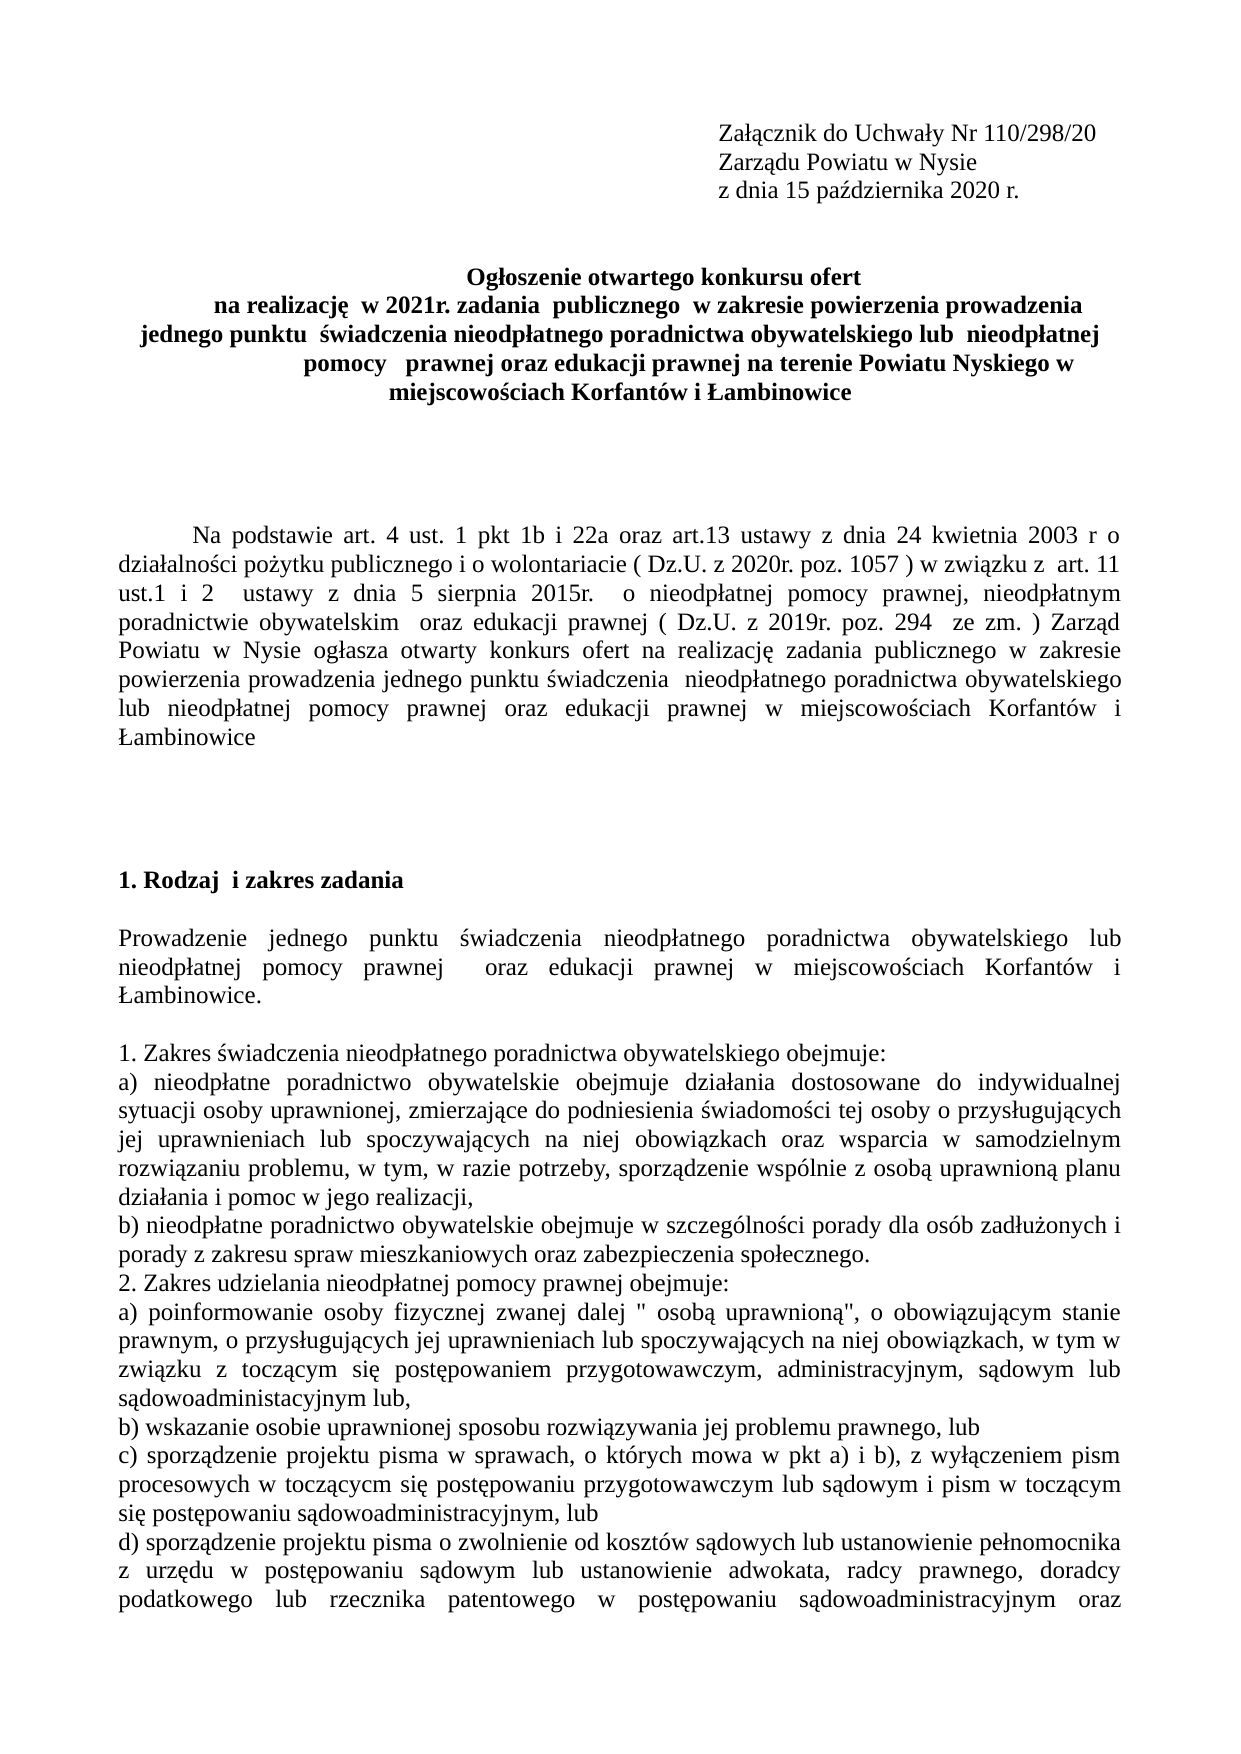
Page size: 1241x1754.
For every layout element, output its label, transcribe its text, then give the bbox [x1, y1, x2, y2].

text a) poinformowanie osoby fizycznej zwanej dalej " osobą uprawnioną", o obowiązującym stanie prawnym, o przysługujących jej uprawnieniach lub spoczywających na niej obowiązkach, w tym w związku z toczącym się postępowaniem przygotowawczym, administracyjnym, sądowym lub sądowoadministacyjnym lub, [118, 1297, 1122, 1412]
text na realizację w 2021r. zadania publicznego w zakresie powierzenia prowadzenia jednego punktu świadczenia nieodpłatnego poradnictwa obywatelskiego lub nieodpłatnej [118, 291, 1122, 348]
text b) nieodpłatne poradnictwo obywatelskie obejmuje w szczególności porady dla osób zadłużonych i porady z zakresu spraw mieszkaniowych oraz zabezpieczenia społecznego. [118, 1211, 1122, 1268]
text b) wskazanie osobie uprawnionej sposobu rozwiązywania jej problemu prawnego, lub [118, 1412, 1122, 1441]
text 2. Zakres udzielania nieodpłatnej pomocy prawnej obejmuje: [118, 1268, 1122, 1297]
text Na podstawie art. 4 ust. 1 pkt 1b i 22a oraz art.13 ustawy z dnia 24 kwietnia 2003 r o działalności pożytku publicznego i o wolontariacie ( Dz.U. z 2020r. poz. 1057 ) w związku z art. 11 ust.1 i 2 ustawy z dnia 5 sierpnia 2015r. o nieodpłatnej pomocy prawnej, nieodpłatnym poradnictwie obywatelskim oraz edukacji prawnej ( Dz.U. z 2019r. poz. 294 ze zm. ) Zarząd Powiatu w Nysie ogłasza otwarty konkurs ofert na realizację zadania publicznego w zakresie powierzenia prowadzenia jednego punktu świadczenia nieodpłatnego poradnictwa obywatelskiego lub nieodpłatnej pomocy prawnej oraz edukacji prawnej w miejscowościach Korfantów i Łambinowice [118, 521, 1122, 751]
text Ogłoszenie otwartego konkursu ofert [118, 262, 1122, 291]
text Prowadzenie jednego punktu świadczenia nieodpłatnego poradnictwa obywatelskiego lub nieodpłatnej pomocy prawnej oraz edukacji prawnej w miejscowościach Korfantów i Łambinowice. [118, 923, 1122, 1009]
text pomocy prawnej oraz edukacji prawnej na terenie Powiatu Nyskiego w miejscowościach Korfantów i Łambinowice [118, 348, 1122, 406]
text a) nieodpłatne poradnictwo obywatelskie obejmuje działania dostosowane do indywidualnej sytuacji osoby uprawnionej, zmierzające do podniesienia świadomości tej osoby o przysługujących jej uprawnieniach lub spoczywających na niej obowiązkach oraz wsparcia w samodzielnym rozwiązaniu problemu, w tym, w razie potrzeby, sporządzenie wspólnie z osobą uprawnioną planu działania i pomoc w jego realizacji, [118, 1067, 1122, 1211]
text 1. Rodzaj i zakres zadania [118, 866, 1122, 894]
text c) sporządzenie projektu pisma w sprawach, o których mowa w pkt a) i b), z wyłączeniem pism procesowych w toczącycm się postępowaniu przygotowawczym lub sądowym i pism w toczącym się postępowaniu sądowoadministracyjnym, lub [118, 1441, 1122, 1527]
text 1. Zakres świadczenia nieodpłatnego poradnictwa obywatelskiego obejmuje: [118, 1038, 1122, 1067]
text z dnia 15 października 2020 r. [118, 176, 1122, 204]
text Załącznik do Uchwały Nr 110/298/20 [118, 118, 1122, 147]
text Zarządu Powiatu w Nysie [118, 147, 1122, 176]
text d) sporządzenie projektu pisma o zwolnienie od kosztów sądowych lub ustanowienie pełnomocnika z urzędu w postępowaniu sądowym lub ustanowienie adwokata, radcy prawnego, doradcy podatkowego lub rzecznika patentowego w postępowaniu sądowoadministracyjnym oraz [118, 1527, 1122, 1613]
